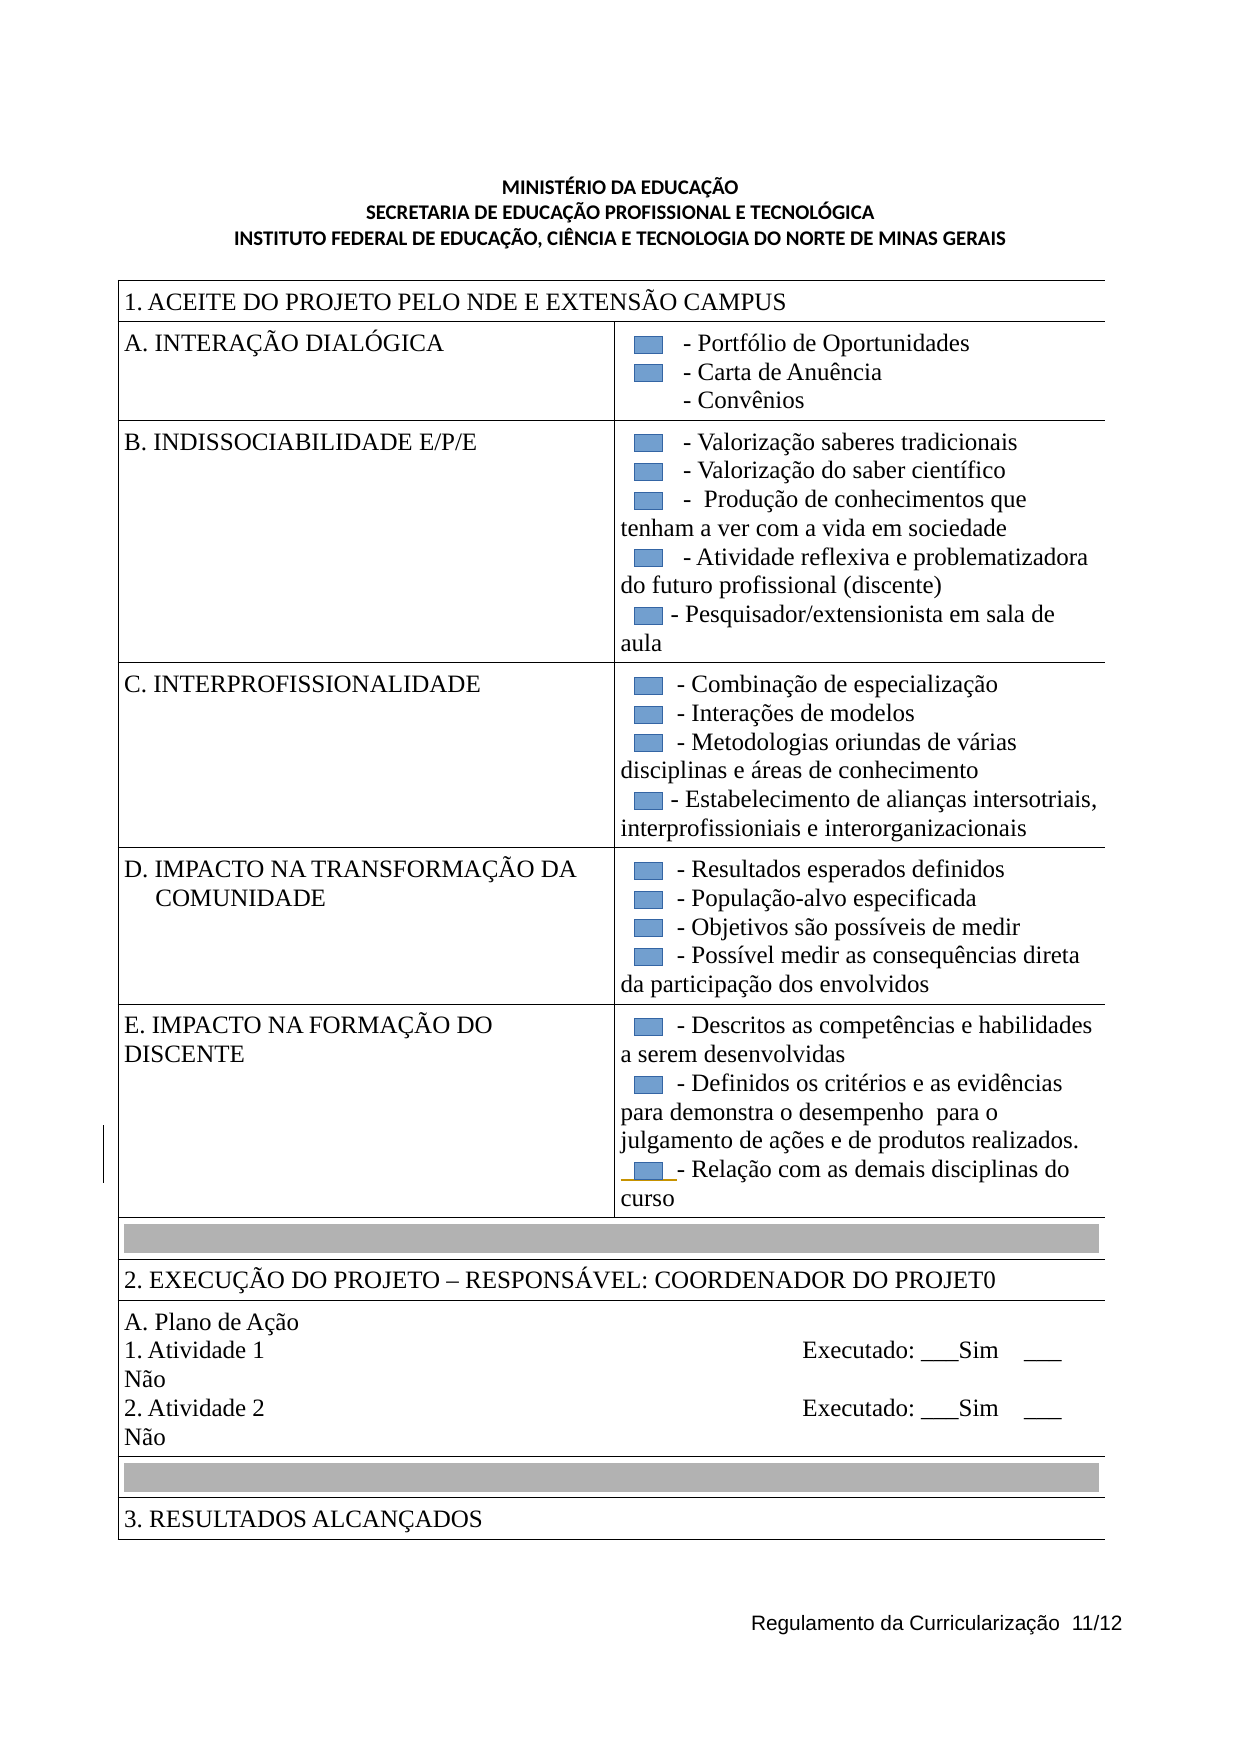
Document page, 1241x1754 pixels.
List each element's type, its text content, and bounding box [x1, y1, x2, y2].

table_cell - Combinação de especialização - Interações de modelos - Metodologias oriundas de várias disciplinas e áreas de conhecimento - Estabelecimento de alianças intersotriais, interprofissioniais e interorganizacionais [615, 663, 1105, 847]
table_cell - Descritos as competências e habilidades a serem desenvolvidas - Definidos os critérios e as evidências para demonstra o desempenho para o julgamento de ações e de produtos realizados. - Relação com as demais disciplinas do curso [615, 1005, 1105, 1217]
table_cell E. IMPACTO NA FORMAÇÃO DO DISCENTE [119, 1005, 614, 1217]
table_cell B. INDISSOCIABILIDADE E/P/E [119, 421, 614, 662]
table_cell 2. EXECUÇÃO DO PROJETO – RESPONSÁVEL: COORDENADOR DO PROJET0 [119, 1260, 1105, 1300]
table_cell A. INTERAÇÃO DIALÓGICA [119, 322, 614, 420]
table_cell - Resultados esperados definidos - População-alvo especificada - Objetivos são possíveis de medir - Possível medir as consequências direta da participação dos envolvidos [615, 848, 1105, 1003]
table_cell [119, 1457, 1105, 1497]
table_cell D. IMPACTO NA TRANSFORMAÇÃO DA COMUNIDADE [119, 848, 614, 1003]
table_cell A. Plano de Ação 1. Atividade 1 Executado: ___Sim ___ Não 2. Atividade 2 Executado: ___Sim ___ Não [119, 1301, 1105, 1456]
table_cell C. INTERPROFISSIONALIDADE [119, 663, 614, 847]
table_cell - Portfólio de Oportunidades - Carta de Anuência - Convênios [615, 322, 1105, 420]
table_cell 1. ACEITE DO PROJETO PELO NDE E EXTENSÃO CAMPUS [119, 281, 1105, 321]
table_cell 3. RESULTADOS ALCANÇADOS [119, 1498, 1105, 1538]
table_cell - Valorização saberes tradicionais - Valorização do saber científico - Produção de conhecimentos que tenham a ver com a vida em sociedade - Atividade reflexiva e problematizadora do futuro profissional (discente) - Pesquisador/extensionista em sala de aula [615, 421, 1105, 662]
table_cell [119, 1218, 1105, 1258]
